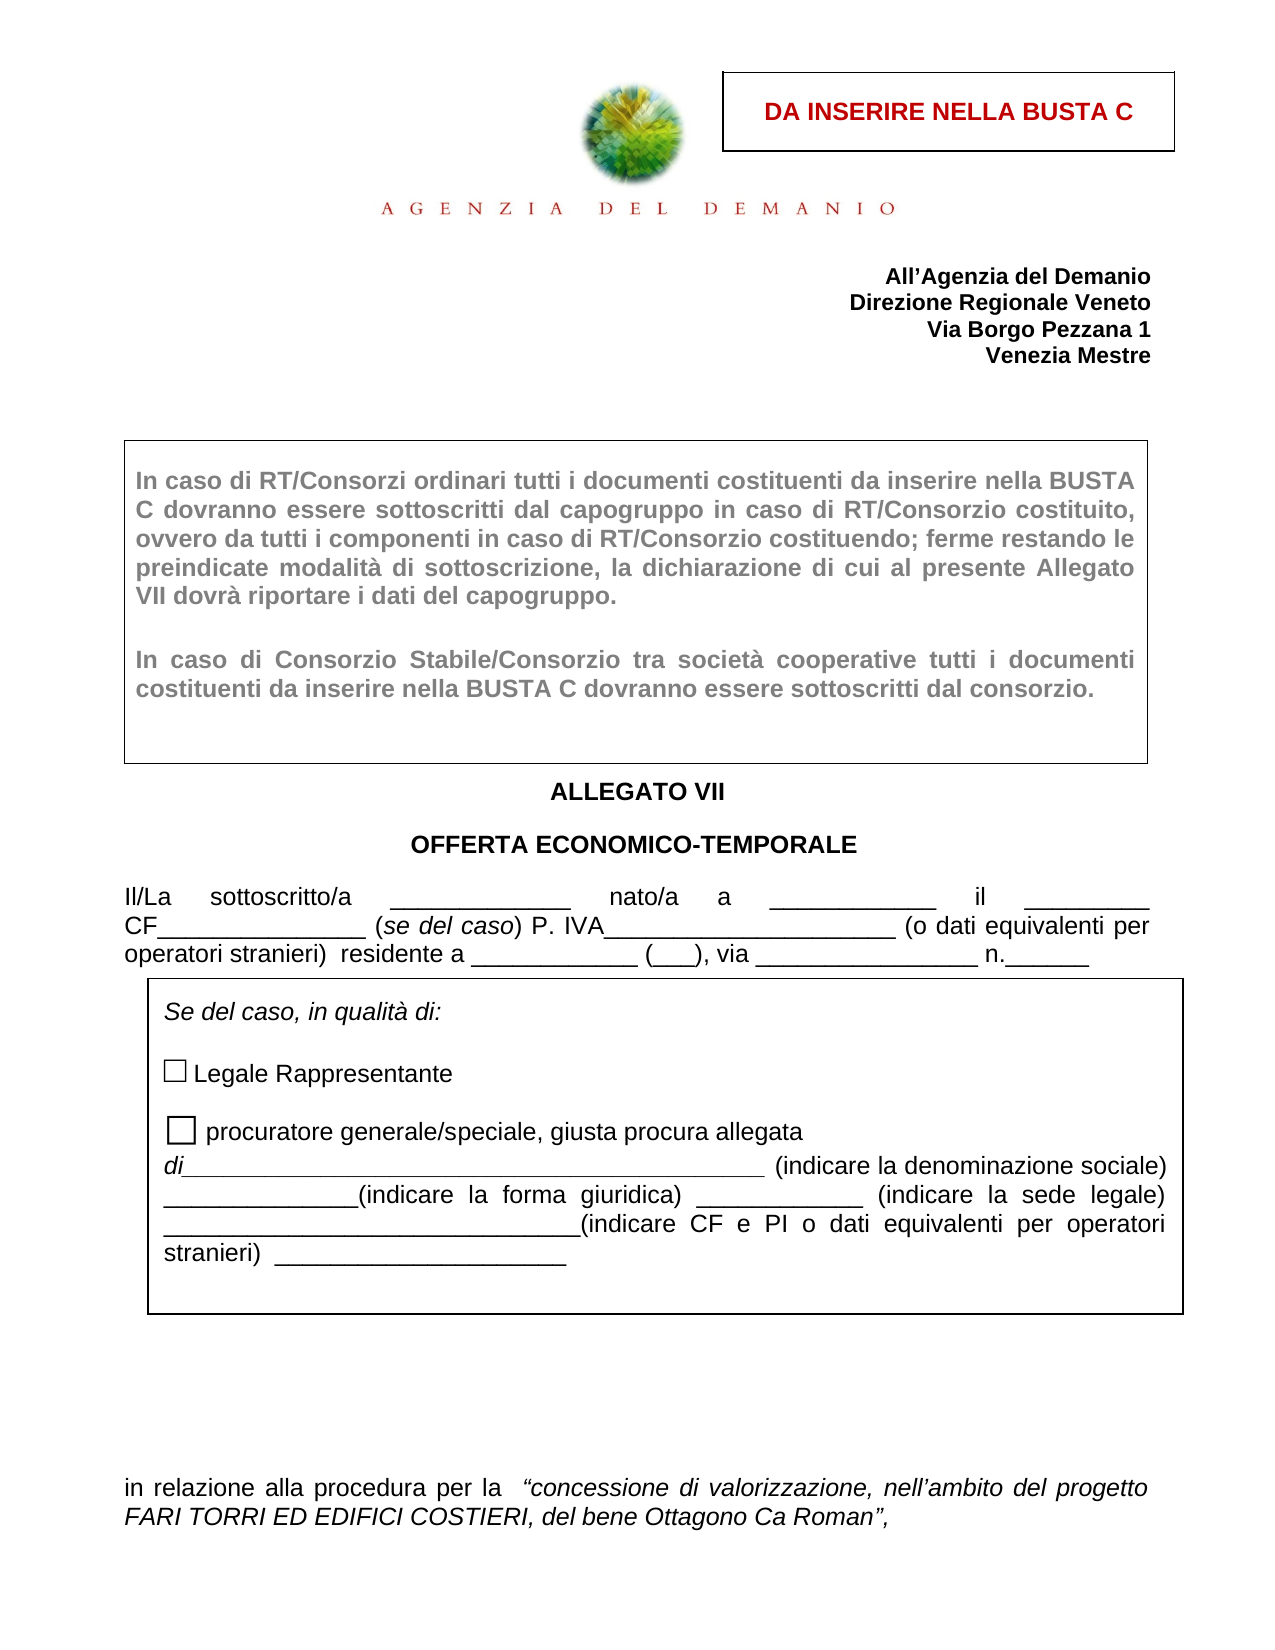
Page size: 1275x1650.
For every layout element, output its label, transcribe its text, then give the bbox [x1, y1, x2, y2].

text di__________________________________________ (indicare la denominazione sociale) ______________(indicare la forma giuridica) ____________ (indicare la sede legale) ______________________________(indicare CF e PI o dati equivalenti per operatori stranieri) _____________________ [164, 1151, 1167, 1266]
text Se del caso, in qualità di: [164, 997, 1167, 1026]
text □ procuratore generale/speciale, giusta procura allegata [164, 1100, 1167, 1151]
text in relazione alla procedura per la “concessione di valorizzazione, nell’ambito del progetto FARI TORRI ED EDIFICI COSTIERI, del bene Ottagono Ca Roman”, [124, 1473, 1151, 1530]
text Via Borgo Pezzana 1 [656, 316, 1151, 342]
table_header In caso di RT/Consorzi ordinari tutti i documenti costituenti da inserire nella BUSTA C dovranno essere sottoscritti dal capogruppo in caso di RT/Consorzio costituito, ovvero da tutti i componenti in caso di RT/Consorzio costituendo; ferme restando le preindicate modalità di sottoscrizione, la dichiarazione di cui al presente Allegato VII dovrà riportare i dati del capogruppo. In caso di Consorzio Stabile/Consorzio tra società cooperative tutti i documenti costituenti da inserire nella BUSTA C dovranno essere sottoscritti dal consorzio. [125, 441, 1147, 763]
text Venezia Mestre [656, 342, 1151, 368]
text OFFERTA ECONOMICO-TEMPORALE [124, 830, 1151, 859]
text □ Legale Rappresentante [164, 1047, 1167, 1090]
text ALLEGATO VII [124, 776, 1151, 805]
text Direzione Regionale Veneto [656, 289, 1151, 316]
text Il/La sottoscritto/a _____________ nato/a a ____________ il _________ CF_______________ (se del caso) P. IVA_____________________ (o dati equivalenti per operatori stranieri) residente a ____________ (___), via ________________ n.______ [124, 882, 1151, 968]
text All’Agenzia del Demanio [656, 263, 1151, 289]
text DA INSERIRE NELLA BUSTA C [739, 97, 1159, 126]
